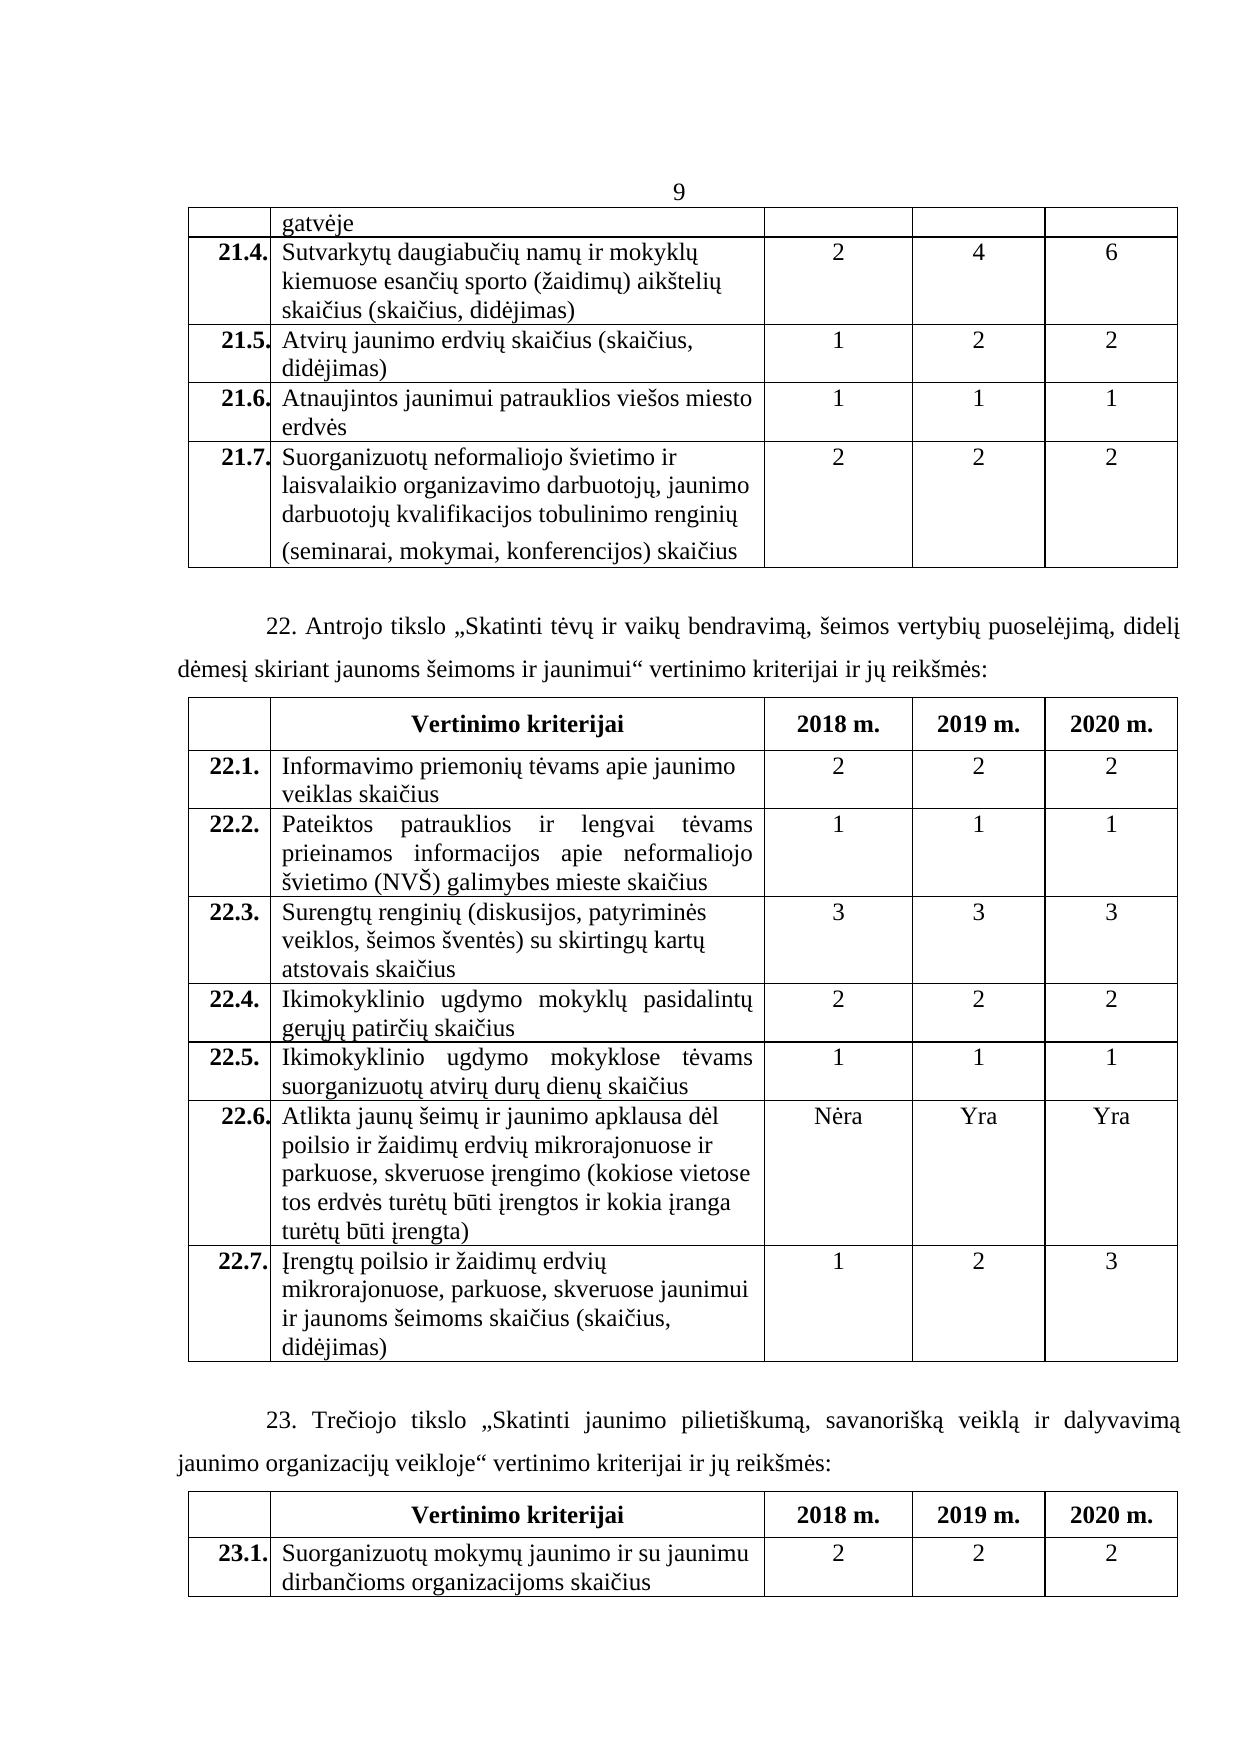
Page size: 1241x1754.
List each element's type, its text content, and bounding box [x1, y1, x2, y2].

table_cell 2 [913, 984, 1044, 1041]
table_header [189, 1492, 270, 1537]
table_cell 23.1. [189, 1538, 270, 1596]
table_cell Suorganizuotų neformaliojo švietimo ir laisvalaikio organizavimo darbuotojų, jaunimo darbuotojų kvalifikacijos tobulinimo renginių (seminarai, mokymai, konferencijos) skaičius [271, 442, 764, 567]
table_cell 2 [1046, 751, 1177, 808]
table_cell Surengtų renginių (diskusijos, patyriminės veiklos, šeimos šventės) su skirtingų kartų atstovais skaičius [271, 897, 764, 983]
table_cell 4 [913, 238, 1044, 324]
table_cell 21.7. [189, 442, 270, 567]
table_cell Atlikta jaunų šeimų ir jaunimo apklausa dėl poilsio ir žaidimų erdvių mikrorajonuose ir parkuose, skveruose įrengimo (kokiose vietose tos erdvės turėtų būti įrengtos ir kokia įranga turėtų būti įrengta) [271, 1101, 764, 1245]
table_cell 2 [765, 442, 912, 567]
table_cell Informavimo priemonių tėvams apie jaunimo veiklas skaičius [271, 751, 764, 808]
table_cell 3 [765, 897, 912, 983]
table_cell 3 [1046, 1246, 1177, 1361]
table_cell 2 [913, 1538, 1044, 1596]
table_cell 2 [913, 751, 1044, 808]
table_header 2020 m. [1046, 1492, 1177, 1537]
table_cell 22.2. [189, 809, 270, 896]
table_header [189, 698, 270, 750]
table_cell Yra [1046, 1101, 1177, 1245]
table_cell 22.6. [189, 1101, 270, 1245]
table_header 2019 m. [913, 1492, 1044, 1537]
table_cell 22.7. [189, 1246, 270, 1361]
table_cell 2 [765, 984, 912, 1041]
table_cell 1 [913, 1043, 1044, 1100]
table_cell 1 [1046, 1043, 1177, 1100]
table_cell 21.4. [189, 238, 270, 324]
table_cell 1 [913, 383, 1044, 441]
table_cell 6 [1046, 238, 1177, 324]
table_header Vertinimo kriterijai [271, 698, 764, 750]
table_cell 2 [1046, 984, 1177, 1041]
table_cell [1046, 208, 1177, 236]
table_cell 1 [1046, 383, 1177, 441]
table_cell 1 [765, 1043, 912, 1100]
table_cell 2 [765, 751, 912, 808]
table_cell 2 [1046, 442, 1177, 567]
table_cell 2 [1046, 1538, 1177, 1596]
table_cell 3 [913, 897, 1044, 983]
table_cell [189, 208, 270, 236]
table_cell 21.5. [189, 325, 270, 382]
table_cell Ikimokyklinio ugdymo mokyklų pasidalintų gerųjų patirčių skaičius [271, 984, 764, 1041]
table_cell 22.3. [189, 897, 270, 983]
table_cell Nėra [765, 1101, 912, 1245]
table_cell 1 [765, 1246, 912, 1361]
table_header 2019 m. [913, 698, 1044, 750]
table_cell 2 [765, 238, 912, 324]
table_cell Atvirų jaunimo erdvių skaičius (skaičius, didėjimas) [271, 325, 764, 382]
table_cell [913, 208, 1044, 236]
table_cell 1 [765, 325, 912, 382]
text 23. Trečiojo tikslo „Skatinti jaunimo pilietiškumą, savanorišką veiklą ir dalyvavimą jaunimo organizacijų veikloje“ vertinimo kriterijai ir jų reikšmės: [177, 1405, 1181, 1477]
table_cell Atnaujintos jaunimui patrauklios viešos miesto erdvės [271, 383, 764, 441]
table_cell 22.4. [189, 984, 270, 1041]
table_cell gatvėje [271, 208, 764, 236]
table_cell 22.1. [189, 751, 270, 808]
table_cell 1 [765, 809, 912, 896]
table_cell Suorganizuotų mokymų jaunimo ir su jaunimu dirbančioms organizacijoms skaičius [271, 1538, 764, 1596]
table_cell Pateiktos patrauklios ir lengvai tėvams prieinamos informacijos apie neformaliojo švietimo (NVŠ) galimybes mieste skaičius [271, 809, 764, 896]
table_cell Sutvarkytų daugiabučių namų ir mokyklų kiemuose esančių sporto (žaidimų) aikštelių skaičius (skaičius, didėjimas) [271, 238, 764, 324]
table_cell 22.5. [189, 1043, 270, 1100]
table_cell 2 [913, 442, 1044, 567]
table_cell 2 [765, 1538, 912, 1596]
table_cell 1 [913, 809, 1044, 896]
table_header 2018 m. [765, 1492, 912, 1537]
table_cell 1 [1046, 809, 1177, 896]
table_cell 3 [1046, 897, 1177, 983]
table_cell Yra [913, 1101, 1044, 1245]
table_cell 2 [913, 1246, 1044, 1361]
table_header 2020 m. [1046, 698, 1177, 750]
table_cell 1 [765, 383, 912, 441]
table_cell 2 [913, 325, 1044, 382]
table_header 2018 m. [765, 698, 912, 750]
table_cell 21.6. [189, 383, 270, 441]
table_cell Ikimokyklinio ugdymo mokyklose tėvams suorganizuotų atvirų durų dienų skaičius [271, 1043, 764, 1100]
text 22. Antrojo tikslo „Skatinti tėvų ir vaikų bendravimą, šeimos vertybių puoselėjimą, didelį dėmesį skiriant jaunoms šeimoms ir jaunimui“ vertinimo kriterijai ir jų reikšmės: [177, 611, 1181, 683]
table_cell [765, 208, 912, 236]
table_cell Įrengtų poilsio ir žaidimų erdvių mikrorajonuose, parkuose, skveruose jaunimui ir jaunoms šeimoms skaičius (skaičius, didėjimas) [271, 1246, 764, 1361]
table_header Vertinimo kriterijai [271, 1492, 764, 1537]
table_cell 2 [1046, 325, 1177, 382]
